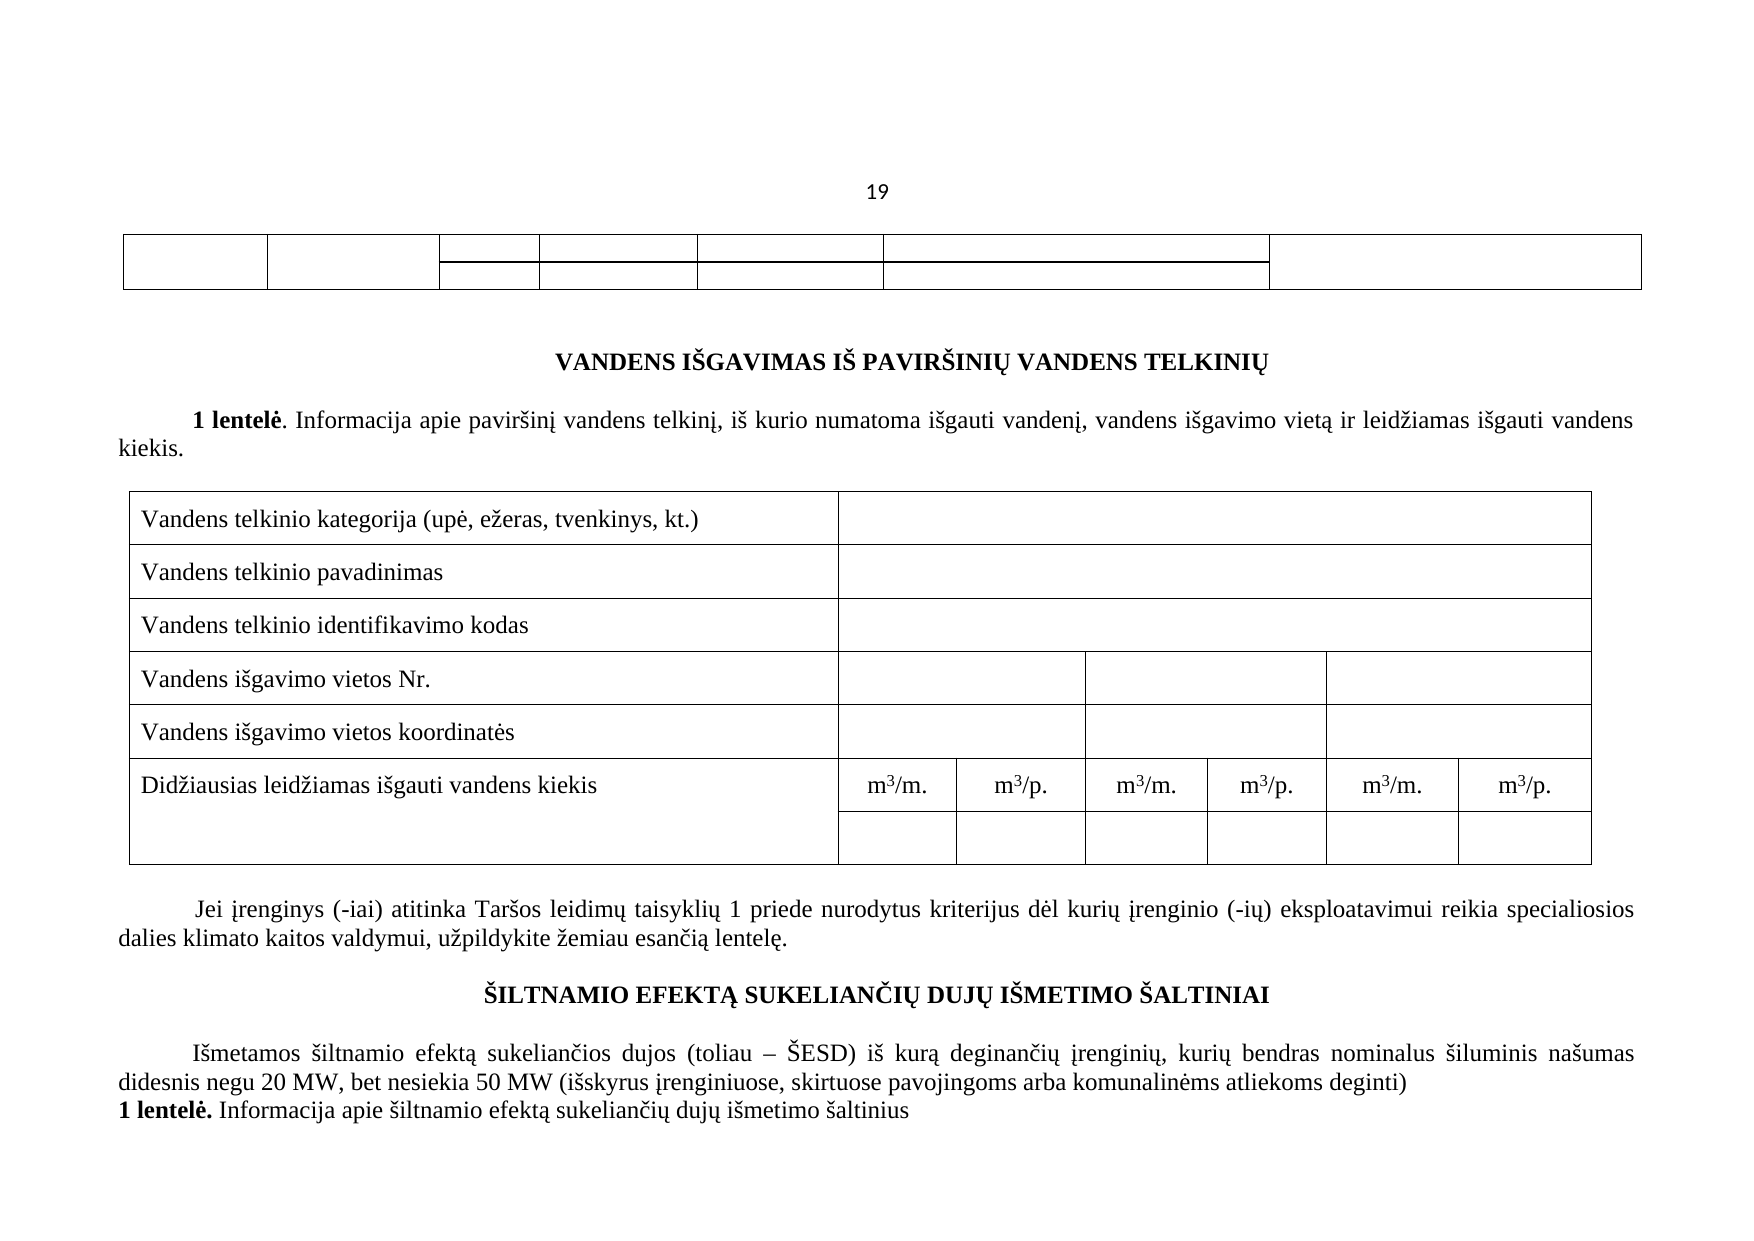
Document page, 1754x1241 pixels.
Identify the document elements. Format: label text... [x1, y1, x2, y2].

text ŠILTNAMIO EFEKTĄ SUKELIANČIŲ DUJŲ IŠMETIMO ŠALTINIAI [118, 980, 1636, 1009]
text 1 lentelė. Informacija apie paviršinį vandens telkinį, iš kurio numatoma išgauti vandenį, vandens išgavimo vietą ir leidžiamas išgauti vandens kiekis. [118, 405, 1636, 462]
table_cell [957, 812, 1085, 864]
table_cell [839, 545, 1591, 598]
text 1 lentelė. Informacija apie šiltnamio efektą sukeliančių dujų išmetimo šaltinius [118, 1095, 1636, 1124]
table_cell [698, 235, 883, 261]
table_cell m3/m. [1086, 759, 1207, 811]
table_cell [540, 263, 697, 289]
table_cell m3/m. [839, 759, 956, 811]
table_cell m3/p. [1208, 759, 1326, 811]
table_cell [1270, 235, 1641, 289]
table_cell [884, 263, 1269, 289]
table_cell [1459, 812, 1591, 864]
table_cell [440, 263, 539, 289]
table_cell Vandens telkinio identifikavimo kodas [130, 599, 838, 651]
table_cell [1086, 812, 1207, 864]
table_cell [839, 599, 1591, 651]
table_cell [1086, 705, 1326, 758]
table_cell [1208, 812, 1326, 864]
table_cell [440, 235, 539, 261]
table_header [839, 492, 1591, 544]
text Išmetamos šiltnamio efektą sukeliančios dujos (toliau – ŠESD) iš kurą deginančių įrenginių, kurių bendras nominalus šiluminis našumas didesnis negu 20 MW, bet nesiekia 50 MW (išskyrus įrenginiuose, skirtuose pavojingoms arba komunalinėms atliekoms deginti) [118, 1038, 1636, 1095]
table_cell Vandens telkinio pavadinimas [130, 545, 838, 598]
table_cell [839, 705, 1085, 758]
table_cell m3/p. [1459, 759, 1591, 811]
table_cell [884, 235, 1269, 261]
text Jei įrenginys (-iai) atitinka Taršos leidimų taisyklių 1 priede nurodytus kriterijus dėl kurių įrenginio (-ių) eksploatavimui reikia specialiosios dalies klimato kaitos valdymui, užpildykite žemiau esančią lentelę. [118, 894, 1636, 952]
table_cell [268, 235, 439, 289]
table_header Vandens telkinio kategorija (upė, ežeras, tvenkinys, kt.) [130, 492, 838, 544]
table_cell Didžiausias leidžiamas išgauti vandens kiekis [130, 759, 838, 864]
table_cell Vandens išgavimo vietos Nr. [130, 652, 838, 704]
table_cell [839, 652, 1085, 704]
text VANDENS IŠGAVIMAS IŠ PAVIRŠINIŲ VANDENS TELKINIŲ [188, 347, 1636, 376]
table_cell [1327, 812, 1458, 864]
table_cell [1327, 705, 1591, 758]
table_cell m3/p. [957, 759, 1085, 811]
table_cell [124, 235, 267, 289]
table_cell m3/m. [1327, 759, 1458, 811]
table_cell [540, 235, 697, 261]
table_cell [698, 263, 883, 289]
table_cell [1086, 652, 1326, 704]
table_cell [1327, 652, 1591, 704]
table_cell Vandens išgavimo vietos koordinatės [130, 705, 838, 758]
table_cell [839, 812, 956, 864]
